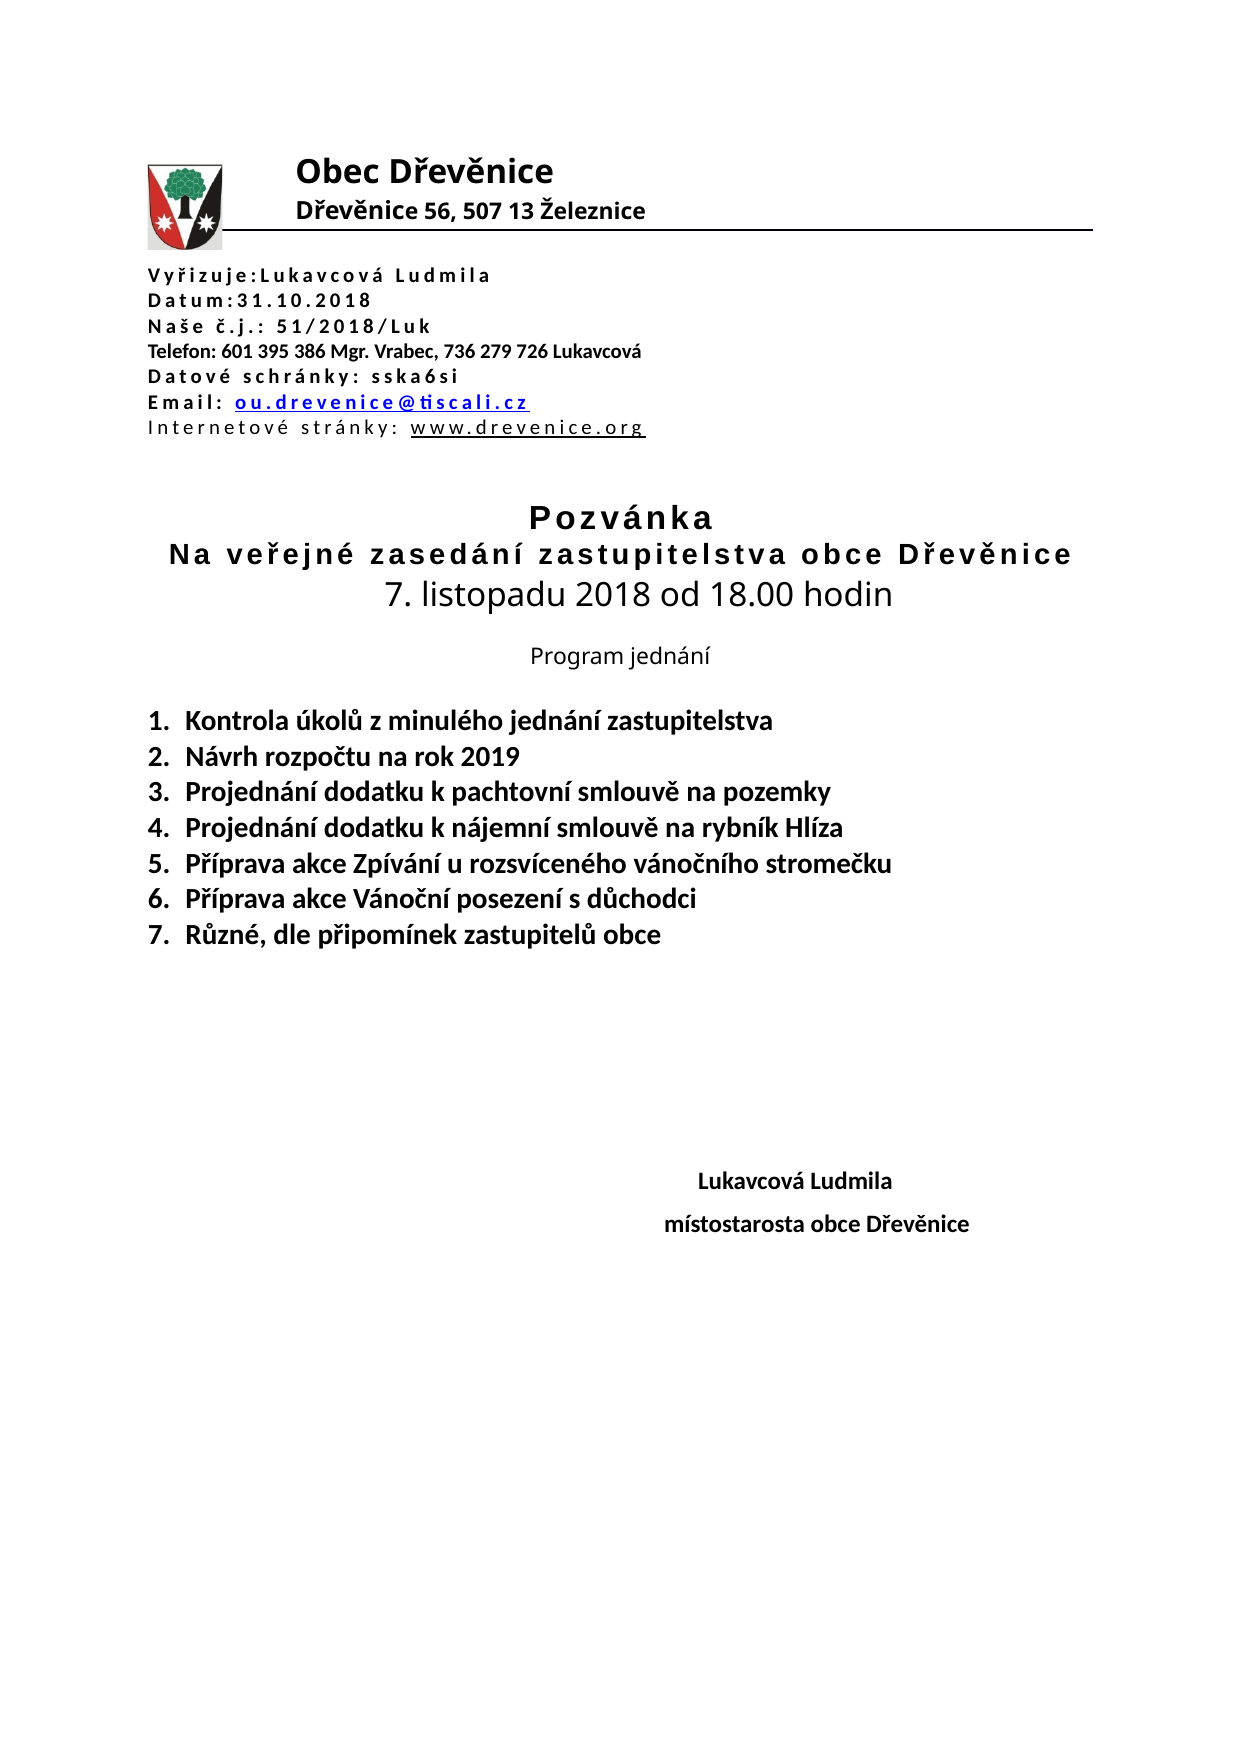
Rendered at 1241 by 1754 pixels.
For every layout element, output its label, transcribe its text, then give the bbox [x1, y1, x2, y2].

list Kontrola úkolů z minulého jednání zastupitelstva [148, 702, 1093, 738]
list Příprava akce Vánoční posezení s důchodci [148, 880, 1093, 916]
text místostarosta obce Dřevěnice [148, 1208, 1093, 1239]
list Příprava akce Zpívání u rozsvíceného vánočního stromečku [148, 845, 1093, 880]
text Dřevěnice 56, 507 13 Železnice [223, 193, 1093, 229]
text Na veřejné zasedání zastupitelstva obce Dřevěnice [148, 537, 1093, 570]
text Pozvánka [148, 498, 1093, 537]
text Datum:31.10.2018 [148, 287, 1093, 313]
list Projednání dodatku k pachtovní smlouvě na pozemky [148, 773, 1093, 809]
text Naše č.j.: 51/2018/Luk [148, 313, 1093, 338]
text Datové schránky: sska6si [148, 364, 1093, 389]
text Telefon: 601 395 386 Mgr. Vrabec, 736 279 726 Lukavcová [148, 338, 1093, 364]
text Email: ou.drevenice@tiscali.cz [148, 389, 1093, 414]
text Obec Dřevěnice [148, 148, 1093, 193]
text 7. listopadu 2018 od 18.00 hodin [185, 570, 1093, 616]
text Lukavcová Ludmila [148, 1165, 1093, 1196]
list Projednání dodatku k nájemní smlouvě na rybník Hlíza [148, 809, 1093, 845]
list Návrh rozpočtu na rok 2019 [148, 738, 1093, 773]
text Internetové stránky: www.drevenice.org [148, 414, 1093, 440]
text Vyřizuje:Lukavcová Ludmila [148, 262, 1093, 287]
text Program jednání [148, 640, 1093, 671]
list Různé, dle připomínek zastupitelů obce [148, 916, 1093, 952]
